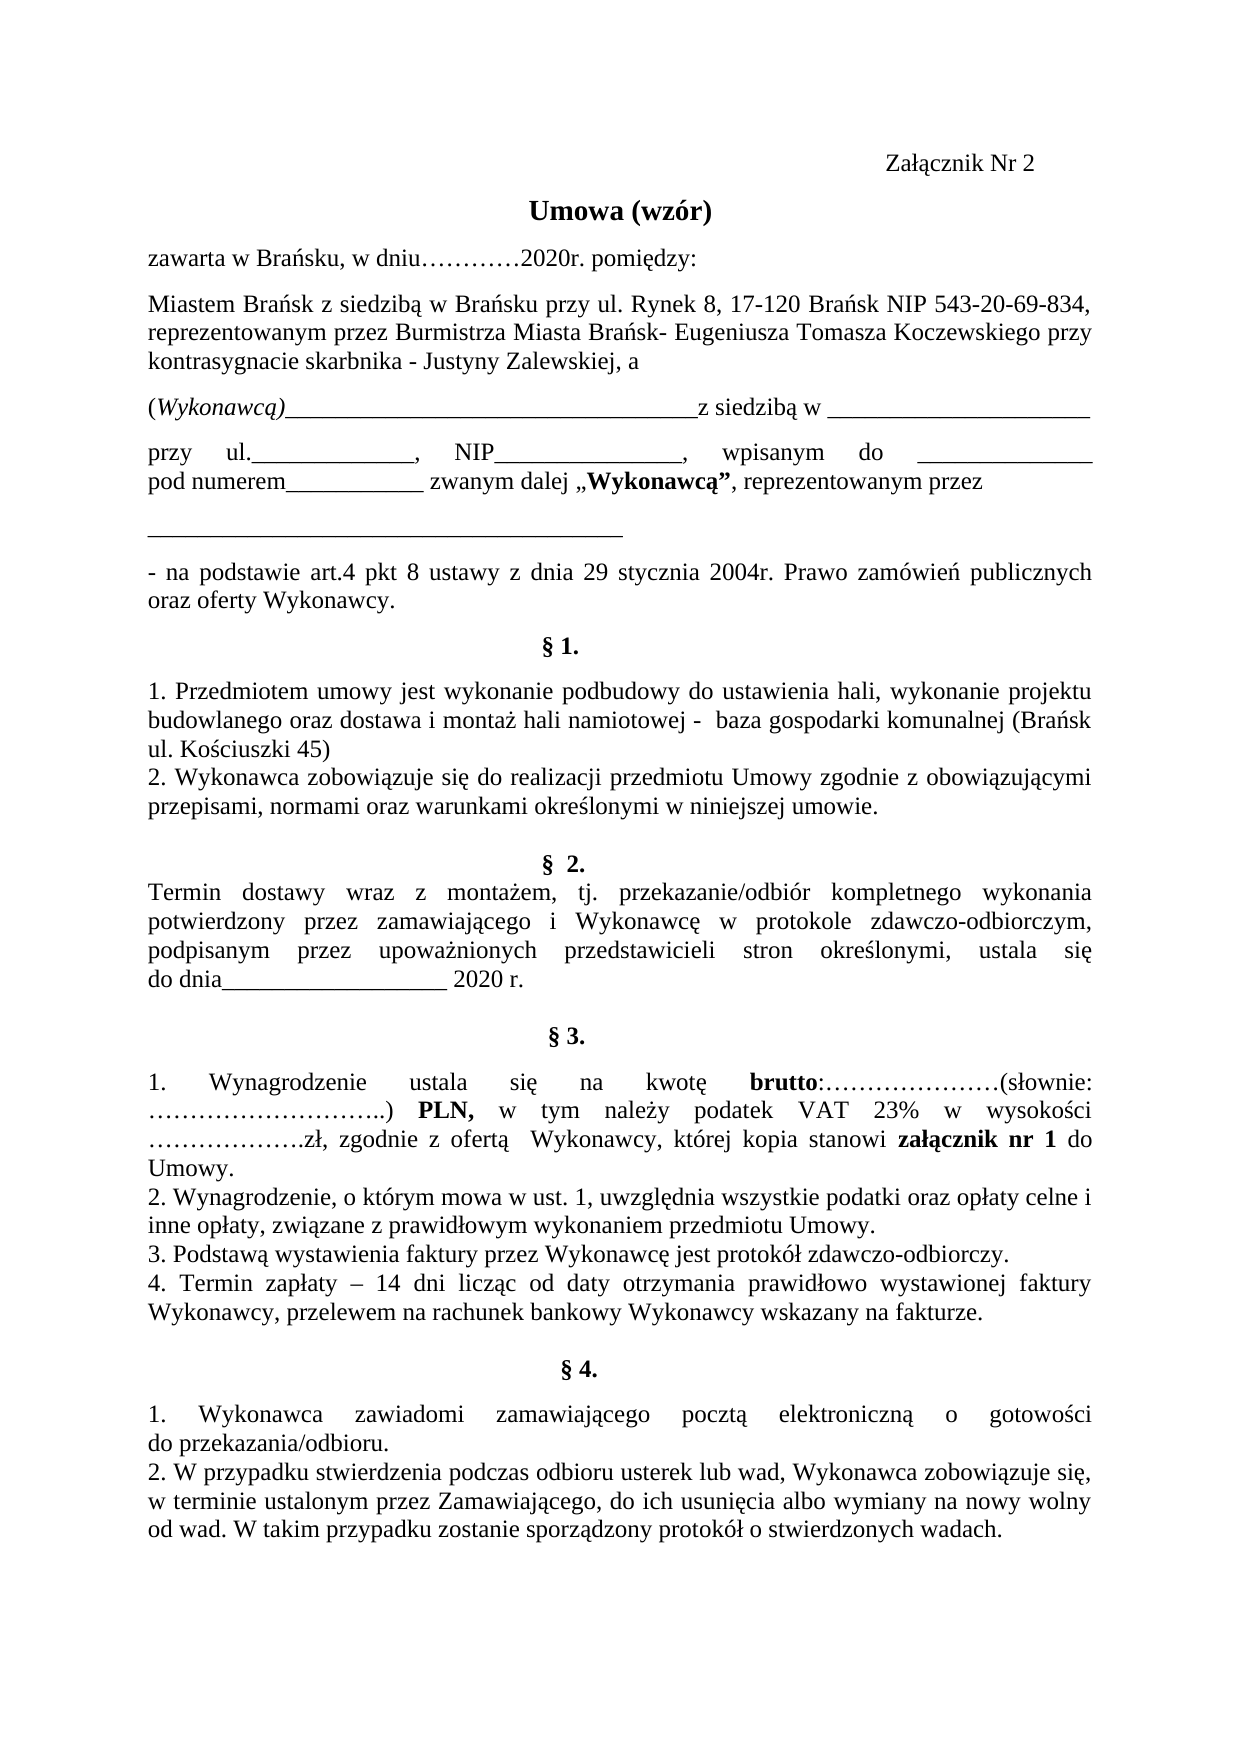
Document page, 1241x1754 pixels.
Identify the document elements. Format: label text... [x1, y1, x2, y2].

text § 2. [148, 849, 1093, 877]
text 3. Podstawą wystawienia faktury przez Wykonawcę jest protokół zdawczo-odbiorczy. [148, 1239, 1093, 1268]
text Załącznik Nr 2 [148, 148, 1093, 176]
text 2. Wynagrodzenie, o którym mowa w ust. 1, uwzględnia wszystkie podatki oraz opłaty celne i inne opłaty, związane z prawidłowym wykonaniem przedmiotu Umowy. [148, 1182, 1093, 1239]
text 2. W przypadku stwierdzenia podczas odbioru usterek lub wad, Wykonawca zobowiązuje się, w terminie ustalonym przez Zamawiającego, do ich usunięcia albo wymiany na nowy wolny od wad. W takim przypadku zostanie sporządzony protokół o stwierdzonych wadach. [148, 1457, 1093, 1543]
text Termin dostawy wraz z montażem, tj. przekazanie/odbiór kompletnego wykonania potwierdzony przez zamawiającego i Wykonawcę w protokole zdawczo-odbiorczym, podpisanym przez upoważnionych przedstawicieli stron określonymi, ustala się do dnia__________________ 2020 r. [148, 877, 1093, 992]
text 1. Wynagrodzenie ustala się na kwotę brutto:…………………(słownie:………………………..) PLN, w tym należy podatek VAT 23% w wysokości ……………….zł, zgodnie z ofertą Wykonawcy, której kopia stanowi załącznik nr 1 do Umowy. [148, 1067, 1093, 1182]
text 1. Przedmiotem umowy jest wykonanie podbudowy do ustawienia hali, wykonanie projektu budowlanego oraz dostawa i montaż hali namiotowej - baza gospodarki komunalnej (Brańsk ul. Kościuszki 45) [148, 676, 1093, 762]
text ______________________________________ [148, 511, 1093, 540]
text - na podstawie art.4 pkt 8 ustawy z dnia 29 stycznia 2004r. Prawo zamówień publicznych oraz oferty Wykonawcy. [148, 557, 1093, 614]
text 4. Termin zapłaty – 14 dni licząc od daty otrzymania prawidłowo wystawionej faktury Wykonawcy, przelewem na rachunek bankowy Wykonawcy wskazany na fakturze. [148, 1268, 1093, 1325]
text zawarta w Brańsku, w dniu…………2020r. pomiędzy: [148, 243, 1093, 272]
text § 4. [148, 1354, 1093, 1383]
text Miastem Brańsk z siedzibą w Brańsku przy ul. Rynek 8, 17-120 Brańsk NIP 543-20-69-834, reprezentowanym przez Burmistrza Miasta Brańsk- Eugeniusza Tomasza Koczewskiego przy kontrasygnacie skarbnika - Justyny Zalewskiej, a [148, 289, 1093, 375]
text 1. Wykonawca zawiadomi zamawiającego pocztą elektroniczną o gotowości do przekazania/odbioru. [148, 1399, 1093, 1457]
text przy ul._____________, NIP_______________, wpisanym do ______________ pod numerem___________ zwanym dalej „Wykonawcą”, reprezentowanym przez [148, 437, 1093, 494]
text § 1. [148, 631, 1093, 659]
text § 3. [148, 1021, 1093, 1050]
text Umowa (wzór) [148, 193, 1093, 227]
text 2. Wykonawca zobowiązuje się do realizacji przedmiotu Umowy zgodnie z obowiązującymi przepisami, normami oraz warunkami określonymi w niniejszej umowie. [148, 762, 1093, 820]
text (Wykonawcą)_________________________________z siedzibą w _____________________ [148, 392, 1093, 420]
